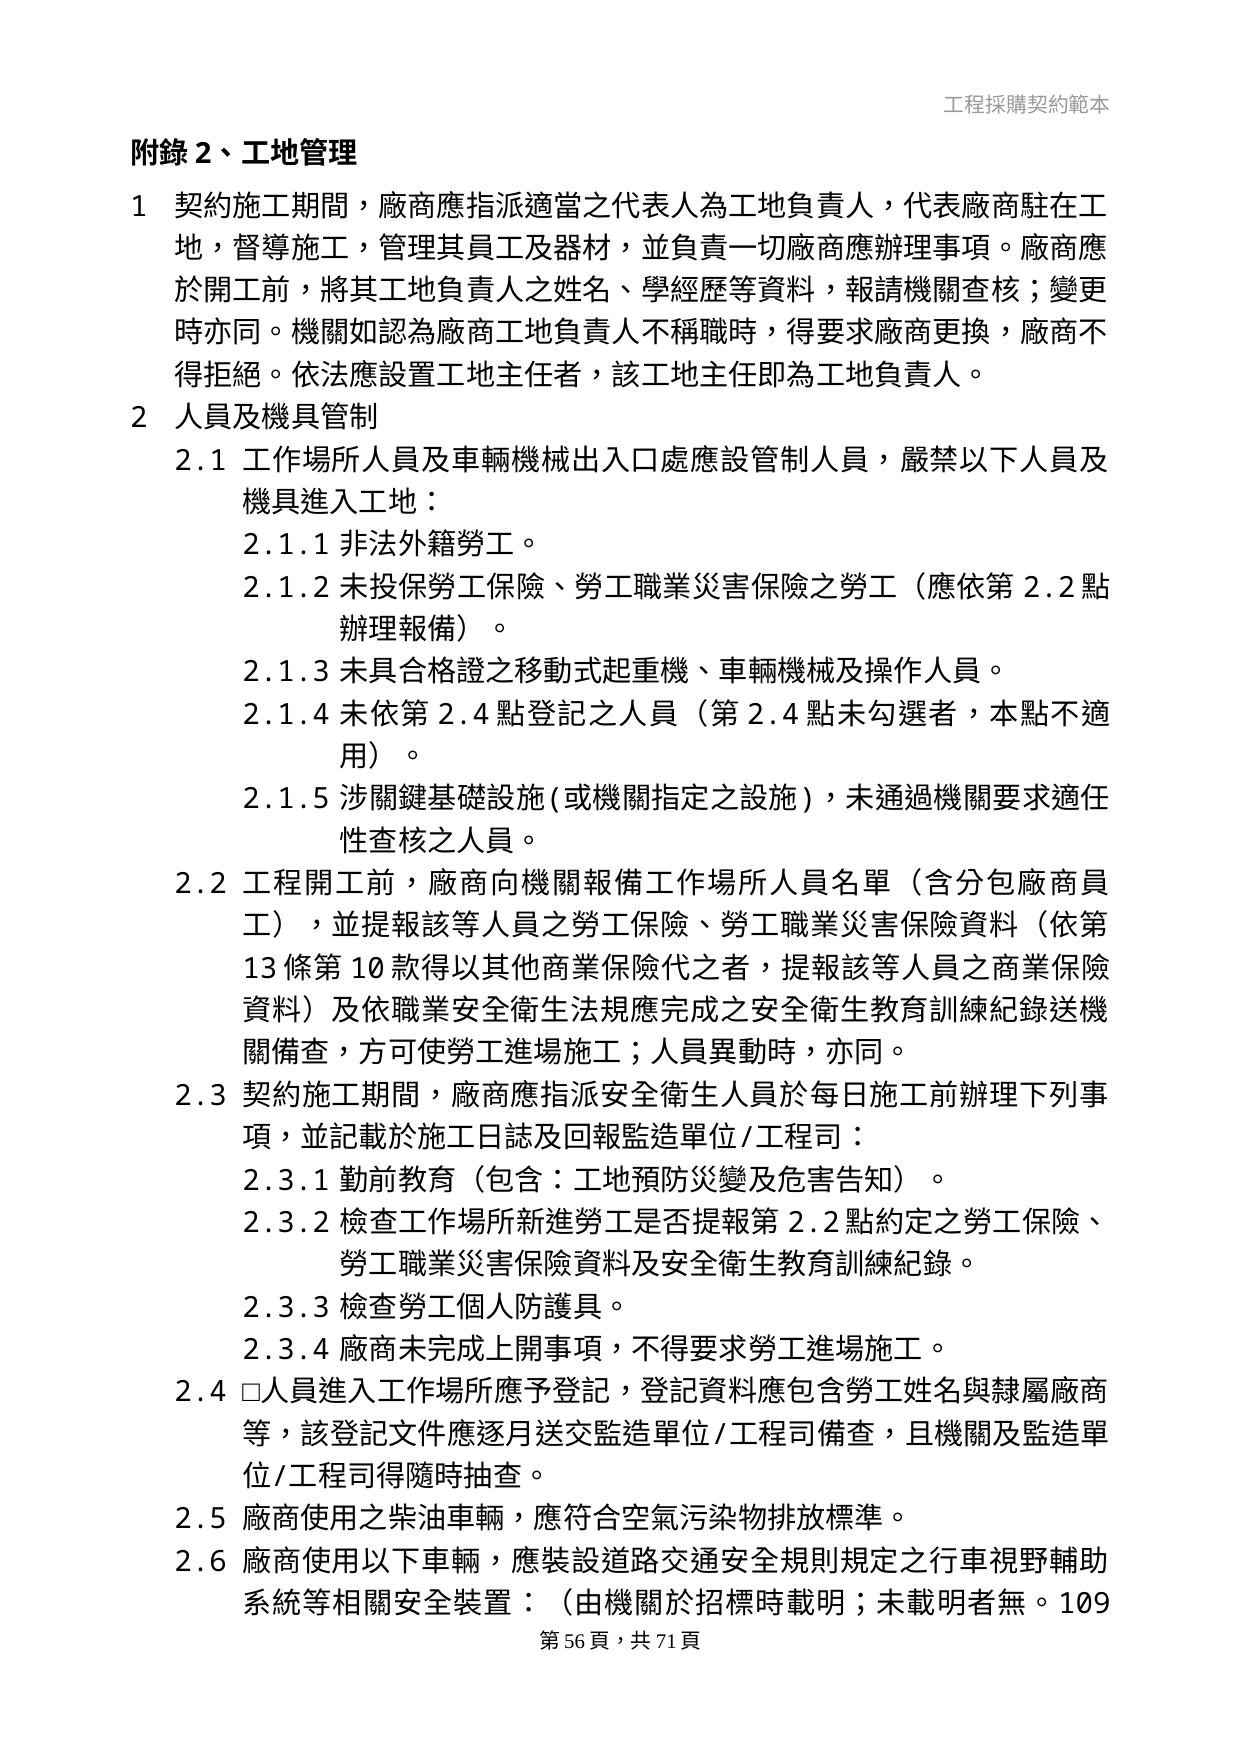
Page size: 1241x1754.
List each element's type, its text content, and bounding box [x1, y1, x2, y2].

list 工作場所人員及車輛機械出入口處應設管制人員，嚴禁以下人員及機具進入工地： [174, 436, 1110, 521]
list 涉關鍵基礎設施(或機關指定之設施)，未通過機關要求適任性查核之人員。 [242, 775, 1110, 859]
list 未具合格證之移動式起重機、車輛機械及操作人員。 [242, 648, 1110, 690]
list 檢查工作場所新進勞工是否提報第2.2點約定之勞工保險、勞工職業災害保險資料及安全衛生教育訓練紀錄。 [242, 1198, 1110, 1283]
list 契約施工期間，廠商應指派安全衛生人員於每日施工前辦理下列事項，並記載於施工日誌及回報監造單位/工程司： [174, 1071, 1110, 1156]
list 未依第2.4點登記之人員（第2.4點未勾選者，本點不適用）。 [242, 690, 1110, 775]
list 檢查勞工個人防護具。 [242, 1283, 1110, 1326]
list □人員進入工作場所應予登記，登記資料應包含勞工姓名與隸屬廠商等，該登記文件應逐月送交監造單位/工程司備查，且機關及監造單位/工程司得隨時抽查。 [174, 1368, 1110, 1495]
text 附錄2、工地管理 [130, 130, 1110, 172]
list 廠商使用之柴油車輛，應符合空氣污染物排放標準。 [174, 1495, 1110, 1537]
list 非法外籍勞工。 [242, 521, 1110, 563]
list 未投保勞工保險、勞工職業災害保險之勞工（應依第2.2點辦理報備）。 [242, 563, 1110, 648]
list 契約施工期間，廠商應指派適當之代表人為工地負責人，代表廠商駐在工地，督導施工，管理其員工及器材，並負責一切廠商應辦理事項。廠商應於開工前，將其工地負責人之姓名、學經歷等資料，報請機關查核；變更時亦同。機關如認為廠商工地負責人不稱職時，得要求廠商更換，廠商不得拒絕。依法應設置工地主任者，該工地主任即為工地負責人。 [130, 182, 1110, 394]
list 勤前教育（包含：工地預防災變及危害告知）。 [242, 1156, 1110, 1198]
list 廠商未完成上開事項，不得要求勞工進場施工。 [242, 1326, 1110, 1368]
list 工程開工前，廠商向機關報備工作場所人員名單（含分包廠商員工），並提報該等人員之勞工保險、勞工職業災害保險資料（依第13條第10款得以其他商業保險代之者，提報該等人員之商業保險資料）及依職業安全衛生法規應完成之安全衛生教育訓練紀錄送機關備查，方可使勞工進場施工；人員異動時，亦同。 [174, 859, 1110, 1071]
list 人員及機具管制 [130, 394, 1110, 436]
list 廠商使用以下車輛，應裝設道路交通安全規則規定之行車視野輔助系統等相關安全裝置：（由機關於招標時載明；未載明者無。109 [174, 1537, 1110, 1622]
